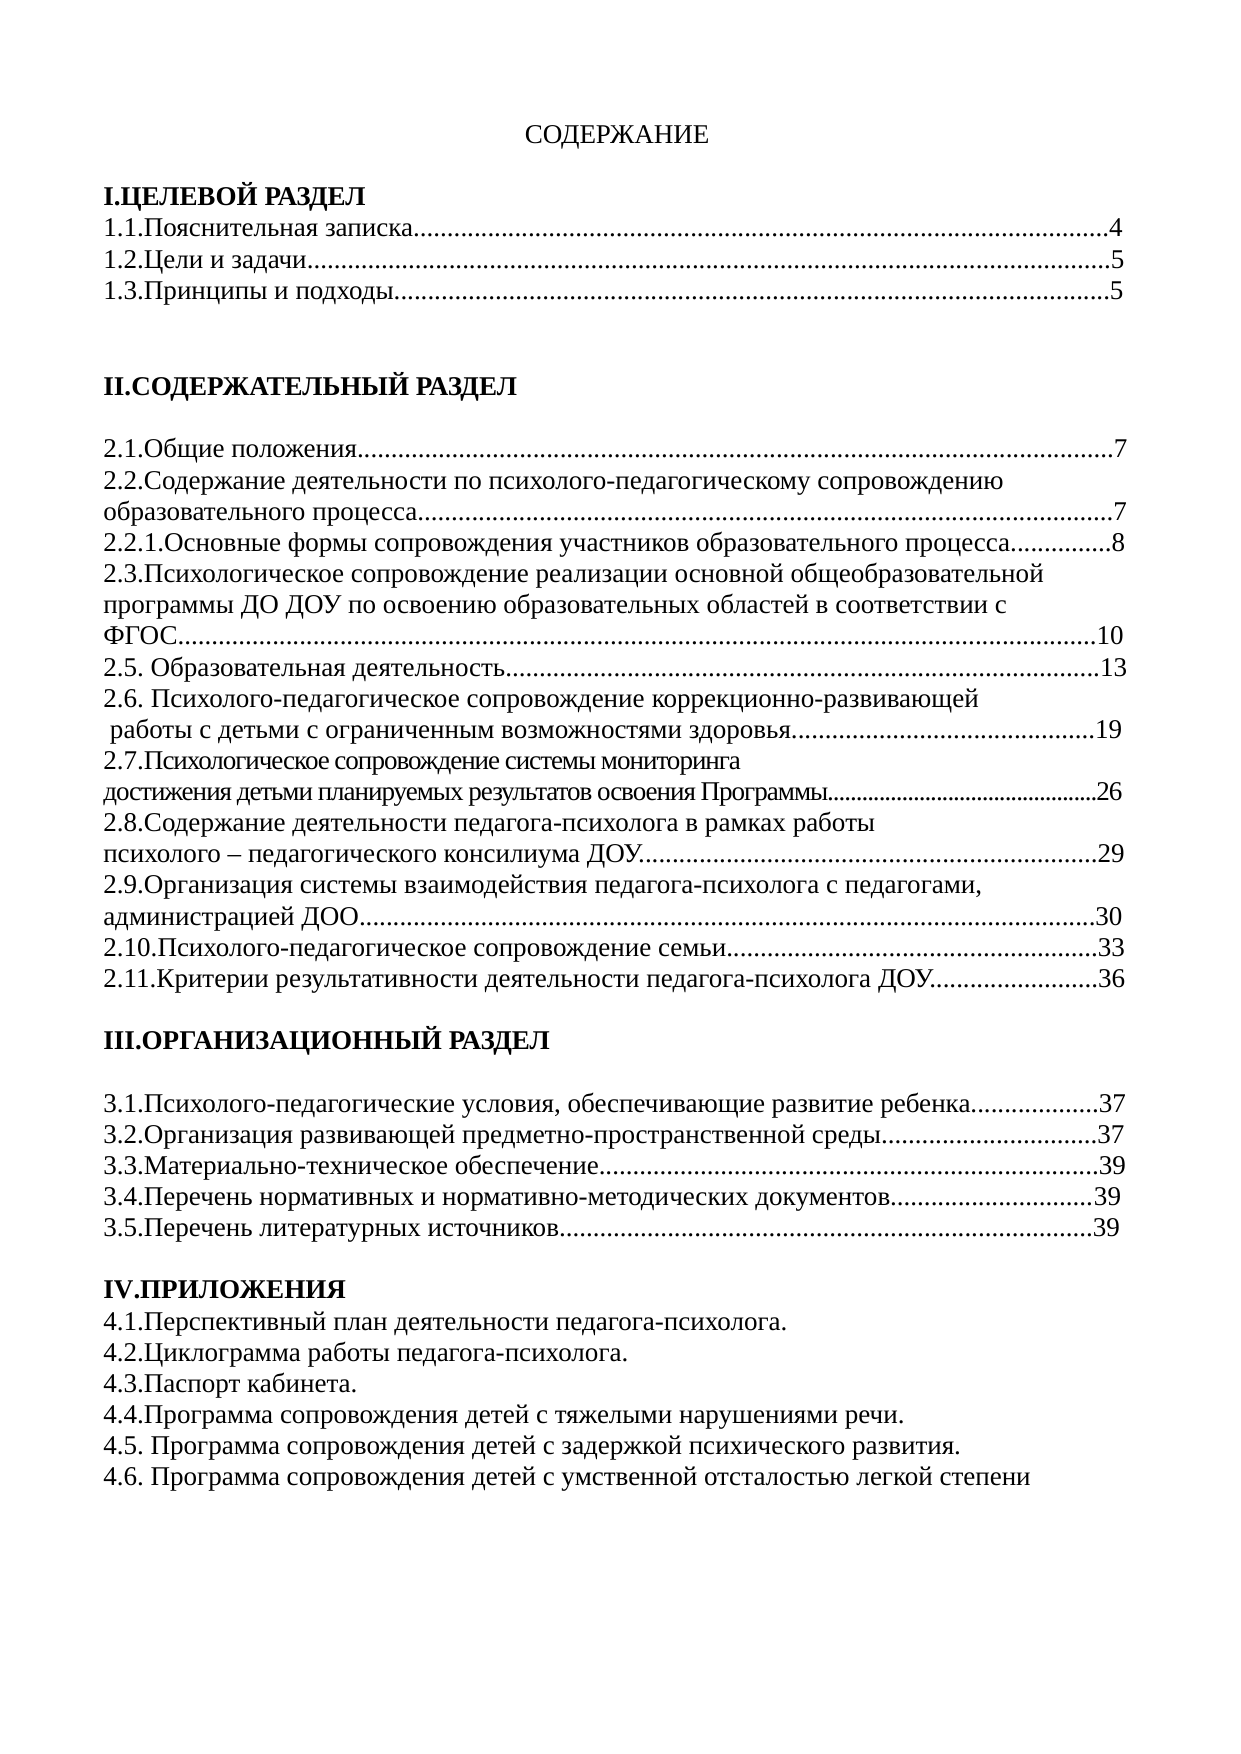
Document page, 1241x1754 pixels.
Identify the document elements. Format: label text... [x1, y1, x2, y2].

text 3.4.Перечень нормативных и нормативно-методических документов..............................39 [103, 1180, 1131, 1211]
text 4.4.Программа сопровождения детей с тяжелыми нарушениями речи. [103, 1398, 1131, 1429]
text 2.6. Психолого-педагогическое сопровождение коррекционно-развивающей [103, 682, 1131, 713]
text 2.8.Содержание деятельности педагога-психолога в рамках работы [103, 806, 1131, 837]
text 3.3.Материально-техническое обеспечение..........................................................................39 [103, 1149, 1131, 1180]
text 2.3.Психологическое сопровождение реализации основной общеобразовательной программы ДО ДОУ по освоению образовательных областей в соответствии с ФГОС........................................................................................................................................10 [103, 557, 1131, 651]
text 2.2.Содержание деятельности по психолого-педагогическому сопровождению образовательного процесса.......................................................................................................7 [103, 464, 1131, 526]
text 1.3.Принципы и подходы..........................................................................................................5 [103, 274, 1131, 305]
text 3.5.Перечень литературных источников...............................................................................39 [103, 1211, 1131, 1242]
text IV.ПРИЛОЖЕНИЯ [103, 1273, 1131, 1305]
text 2.7.Психологическое сопровождение системы мониторинга [103, 744, 1131, 775]
text I.ЦЕЛЕВОЙ РАЗДЕЛ [103, 180, 1131, 212]
text 4.5. Программа сопровождения детей с задержкой психического развития. [103, 1429, 1131, 1460]
text психолого – педагогического консилиума ДОУ....................................................................29 [103, 837, 1131, 869]
text 4.2.Циклограмма работы педагога-психолога. [103, 1336, 1131, 1367]
text 2.9.Организация системы взаимодействия педагога-психолога с педагогами, администрацией ДОО.............................................................................................................30 [103, 869, 1131, 931]
text 2.10.Психолого-педагогическое сопровождение семьи.......................................................33 [103, 931, 1131, 962]
text 4.1.Перспективный план деятельности педагога-психолога. [103, 1305, 1131, 1336]
text достижения детьми планируемых результатов освоения Программы...............................................26 [103, 775, 1131, 806]
text 4.3.Паспорт кабинета. [103, 1367, 1131, 1398]
text II.СОДЕРЖАТЕЛЬНЫЙ РАЗДЕЛ [103, 370, 1131, 401]
text 3.2.Организация развивающей предметно-пространственной среды................................37 [103, 1118, 1131, 1149]
text 2.1.Общие положения................................................................................................................7 [103, 433, 1131, 464]
text 2.11.Критерии результативности деятельности педагога-психолога ДОУ.........................36 [103, 962, 1131, 993]
text 2.2.1.Основные формы сопровождения участников образовательного процесса...............8 [103, 526, 1131, 557]
text СОДЕРЖАНИЕ [103, 118, 1131, 149]
text 4.6. Программа сопровождения детей с умственной отсталостью легкой степени [103, 1460, 1131, 1492]
text работы с детьми с ограниченным возможностями здоровья.............................................19 [103, 713, 1131, 744]
text 2.5. Образовательная деятельность........................................................................................13 [103, 651, 1131, 682]
text III.ОРГАНИЗАЦИОННЫЙ РАЗДЕЛ [103, 1024, 1131, 1056]
text 1.1.Пояснительная записка.......................................................................................................4 [103, 212, 1131, 243]
text 1.2.Цели и задачи.......................................................................................................................5 [103, 243, 1131, 274]
text 3.1.Психолого-педагогические условия, обеспечивающие развитие ребенка...................37 [103, 1087, 1131, 1118]
